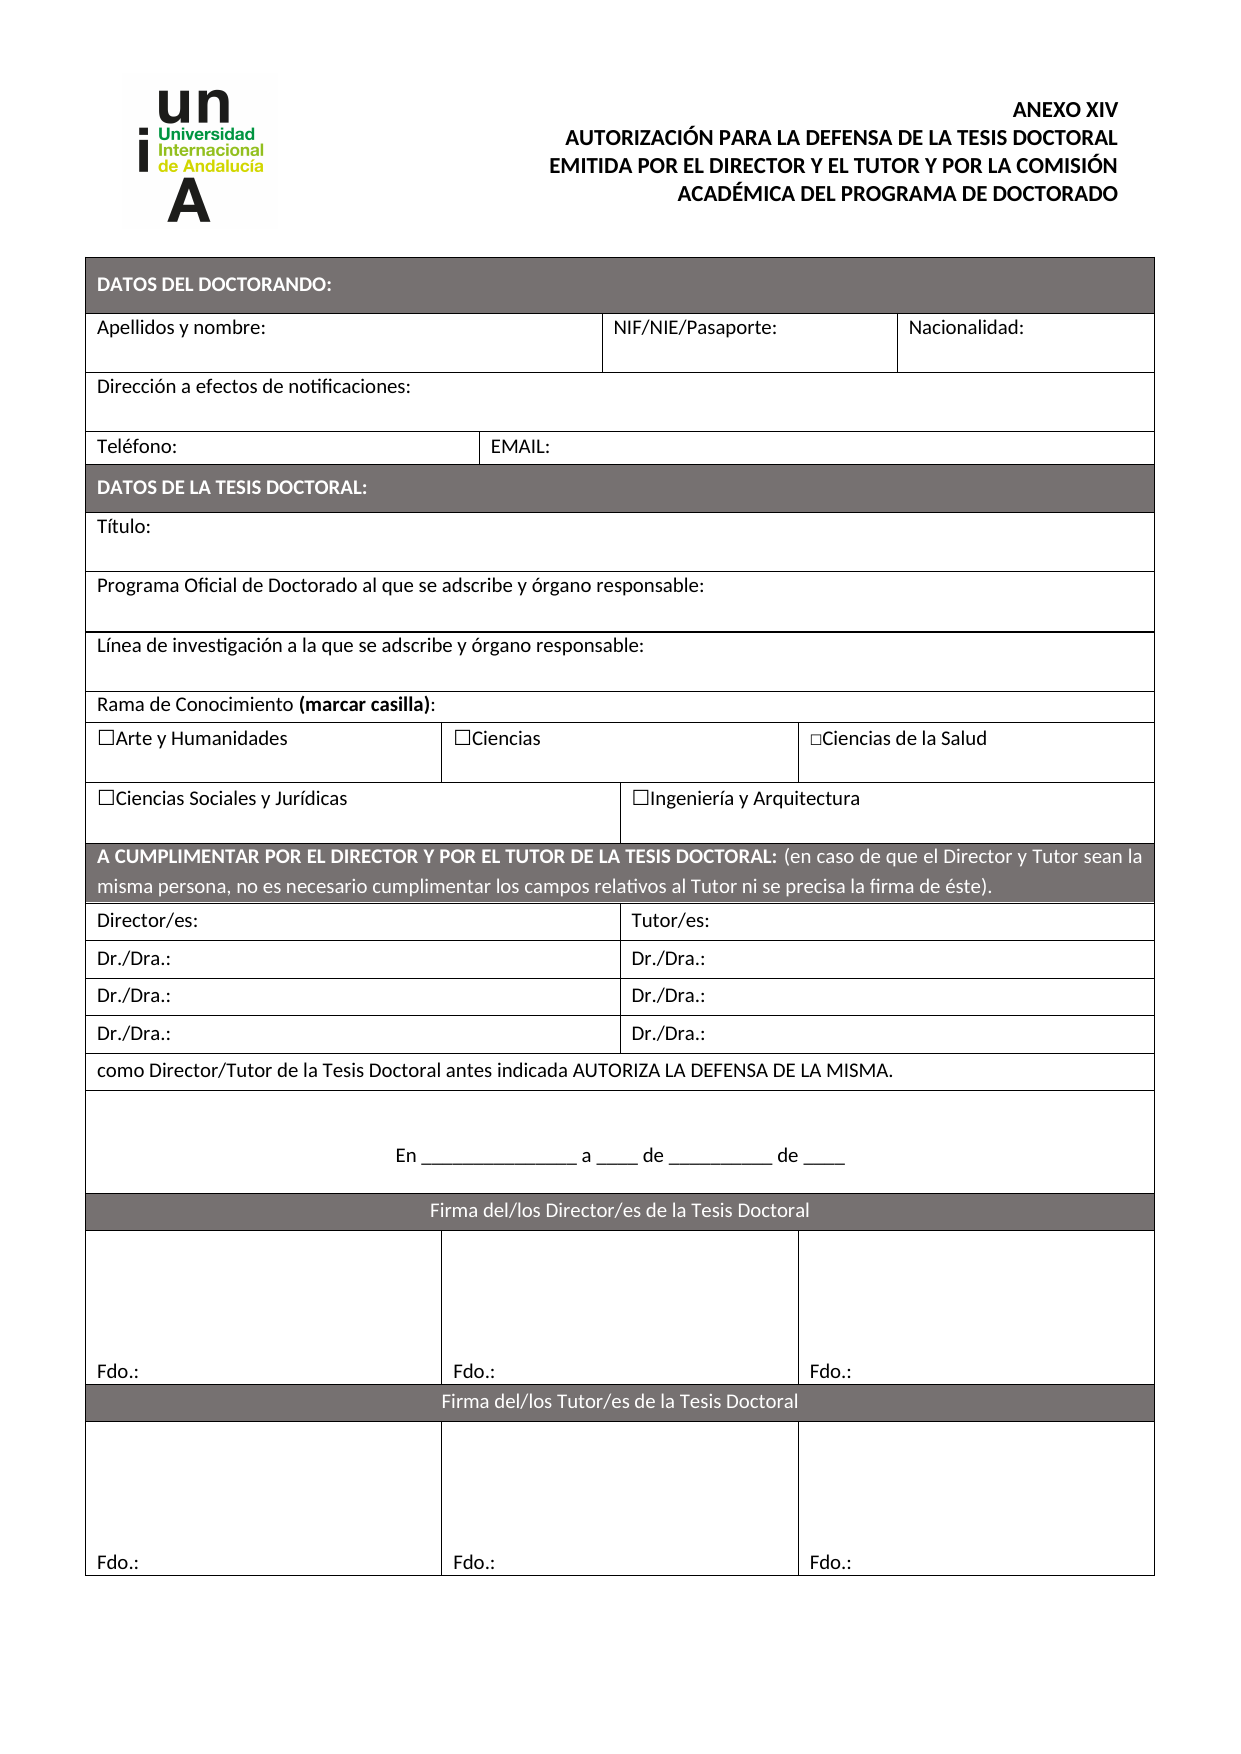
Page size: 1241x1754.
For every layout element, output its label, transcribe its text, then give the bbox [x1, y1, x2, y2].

table_cell Fdo.: [86, 1422, 441, 1575]
table_cell A CUMPLIMENTAR POR EL DIRECTOR Y POR EL TUTOR DE LA TESIS DOCTORAL: (en caso de que el Director y Tutor sean la misma persona, no es necesario cumplimentar los campos relativos al Tutor ni se precisa la firma de éste). [86, 844, 1154, 902]
table_cell ☐Arte y Humanidades [86, 723, 441, 782]
table_cell Fdo.: [86, 1231, 441, 1384]
table_cell Rama de Conocimiento (marcar casilla): [86, 692, 1154, 722]
table_cell NIF/NIE/Pasaporte: [603, 314, 897, 372]
table_header DATOS DEL DOCTORANDO: [86, 258, 1154, 313]
table_cell Fdo.: [799, 1422, 1154, 1575]
table_cell ☐Ciencias [442, 723, 798, 782]
table_cell ☐Ciencias Sociales y Jurídicas [86, 783, 620, 843]
table_cell DATOS DE LA TESIS DOCTORAL: [86, 465, 1154, 512]
table_cell Nacionalidad: [898, 314, 1154, 372]
table_cell Dr./Dra.: [86, 941, 620, 977]
table_cell Título: [86, 513, 1154, 571]
picture [122, 73, 278, 229]
table_cell Dr./Dra.: [86, 1016, 620, 1052]
table_cell Firma del/los Director/es de la Tesis Doctoral [86, 1194, 1154, 1230]
table_cell Dr./Dra.: [621, 941, 1154, 977]
table_cell EMAIL: [480, 432, 1154, 464]
table_cell En­­­ _______________ a ­­____ de ­__________ de ­­____ [86, 1091, 1154, 1193]
table_cell Apellidos y nombre: [86, 314, 602, 372]
table_cell Dr./Dra.: [621, 979, 1154, 1015]
table_cell Tutor/es: [621, 904, 1154, 940]
table_cell Programa Oficial de Doctorado al que se adscribe y órgano responsable: [86, 572, 1154, 631]
table_cell Dr./Dra.: [86, 979, 620, 1015]
table_cell Fdo.: [799, 1231, 1154, 1384]
table_cell ☐Ingeniería y Arquitectura [621, 783, 1154, 843]
table_cell Fdo.: [442, 1422, 798, 1575]
table_cell Dr./Dra.: [621, 1016, 1154, 1052]
table_cell ☐Ciencias de la Salud [799, 723, 1154, 782]
table_cell Director/es: [86, 904, 620, 940]
table_cell Teléfono: [86, 432, 479, 464]
table_cell Dirección a efectos de notificaciones: [86, 373, 1154, 431]
table_cell Fdo.: [442, 1231, 798, 1384]
table_cell Firma del/los Tutor/es de la Tesis Doctoral [86, 1385, 1154, 1421]
table_cell como Director/Tutor de la Tesis Doctoral antes indicada AUTORIZA LA DEFENSA DE LA MISMA. [86, 1054, 1154, 1090]
table_cell Línea de investigación a la que se adscribe y órgano responsable: [86, 633, 1154, 691]
